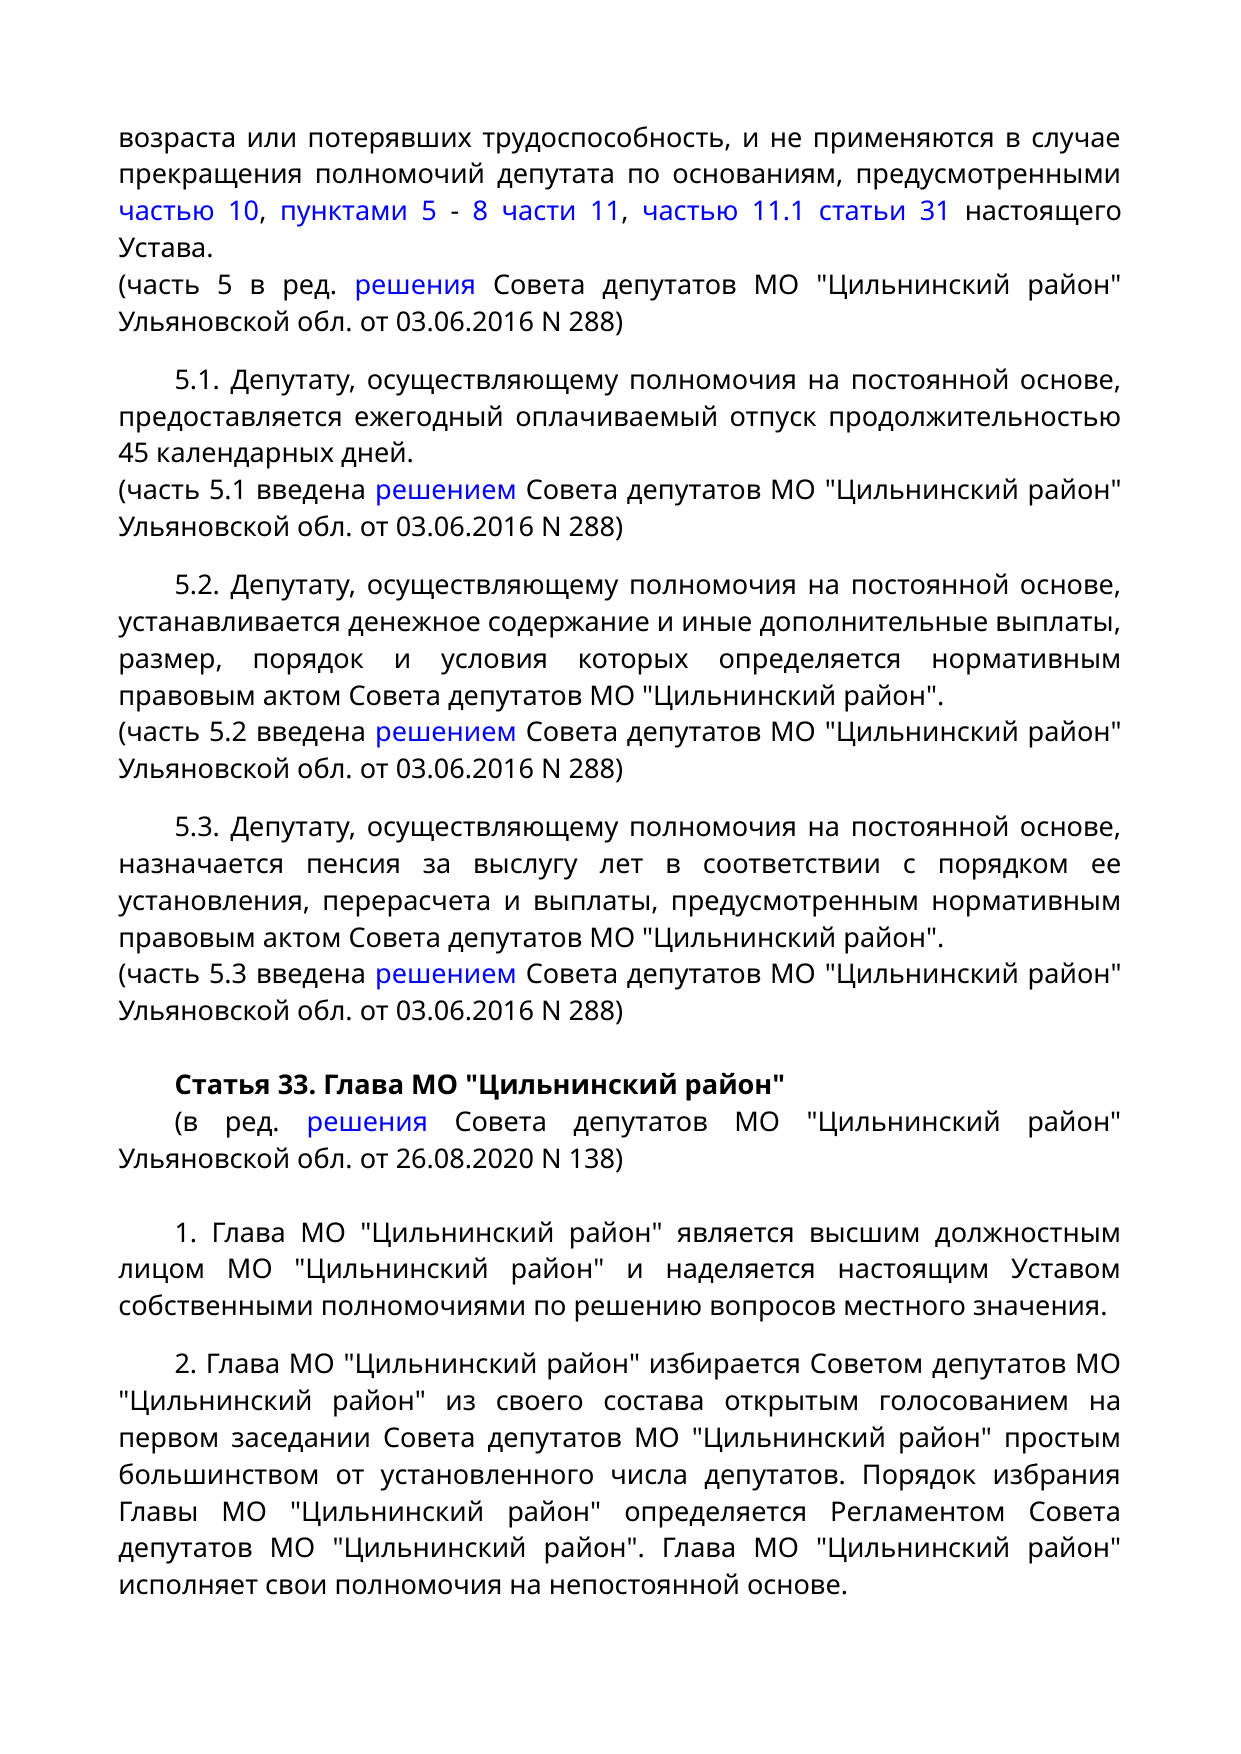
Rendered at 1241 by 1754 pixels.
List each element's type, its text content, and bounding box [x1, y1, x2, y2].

text (часть 5.1 введена решением Совета депутатов МО "Цильнинский район" Ульяновской обл. от 03.06.2016 N 288) [118, 471, 1122, 544]
text (часть 5.3 введена решением Совета депутатов МО "Цильнинский район" Ульяновской обл. от 03.06.2016 N 288) [118, 955, 1122, 1029]
text 2. Глава МО "Цильнинский район" избирается Советом депутатов МО "Цильнинский район" из своего состава открытым голосованием на первом заседании Совета депутатов МО "Цильнинский район" простым большинством от установленного числа депутатов. Порядок избрания Главы МО "Цильнинский район" определяется Регламентом Совета депутатов МО "Цильнинский район". Глава МО "Цильнинский район" исполняет свои полномочия на непостоянной основе. [118, 1344, 1122, 1603]
text 5.1. Депутату, осуществляющему полномочия на постоянной основе, предоставляется ежегодный оплачиваемый отпуск продолжительностью 45 календарных дней. [118, 360, 1122, 471]
text Статья 33. Глава МО "Цильнинский район" [118, 1066, 1122, 1102]
text (часть 5.2 введена решением Совета депутатов МО "Цильнинский район" Ульяновской обл. от 03.06.2016 N 288) [118, 713, 1122, 787]
text 5.3. Депутату, осуществляющему полномочия на постоянной основе, назначается пенсия за выслугу лет в соответствии с порядком ее установления, перерасчета и выплаты, предусмотренным нормативным правовым актом Совета депутатов МО "Цильнинский район". [118, 807, 1122, 955]
text (часть 5 в ред. решения Совета депутатов МО "Цильнинский район" Ульяновской обл. от 03.06.2016 N 288) [118, 266, 1122, 339]
text (в ред. решения Совета депутатов МО "Цильнинский район" Ульяновской обл. от 26.08.2020 N 138) [118, 1102, 1122, 1176]
text 1. Глава МО "Цильнинский район" является высшим должностным лицом МО "Цильнинский район" и наделяется настоящим Уставом собственными полномочиями по решению вопросов местного значения. [118, 1213, 1122, 1324]
text возраста или потерявших трудоспособность, и не применяются в случае прекращения полномочий депутата по основаниям, предусмотренными частью 10, пунктами 5 - 8 части 11, частью 11.1 статьи 31 настоящего Устава. [118, 118, 1122, 266]
text 5.2. Депутату, осуществляющему полномочия на постоянной основе, устанавливается денежное содержание и иные дополнительные выплаты, размер, порядок и условия которых определяется нормативным правовым актом Совета депутатов МО "Цильнинский район". [118, 565, 1122, 713]
